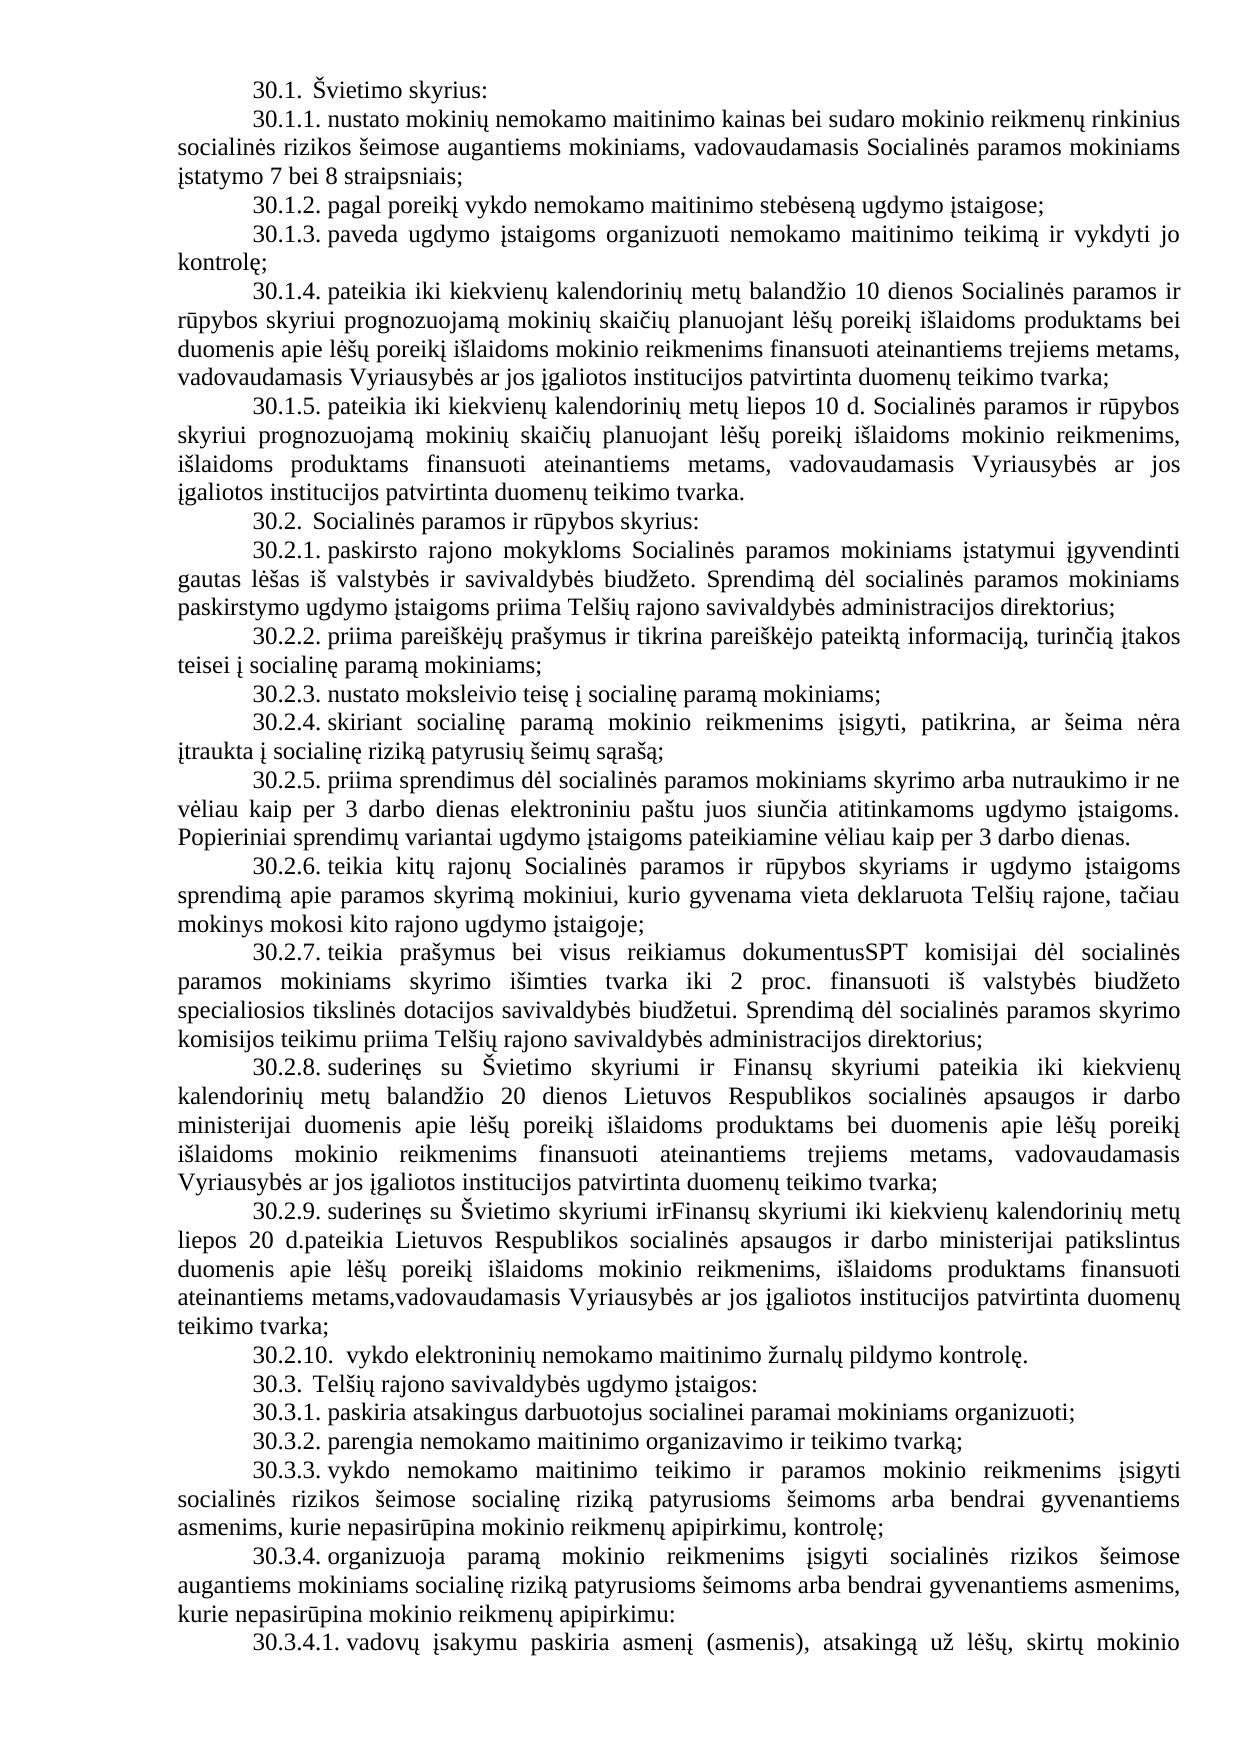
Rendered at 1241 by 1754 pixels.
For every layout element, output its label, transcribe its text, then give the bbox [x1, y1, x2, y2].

text 30.2. Socialinės paramos ir rūpybos skyrius: [177, 506, 1181, 535]
text 30.3.1. paskiria atsakingus darbuotojus socialinei paramai mokiniams organizuoti; [177, 1397, 1181, 1426]
text 30.2.9. suderinęs su Švietimo skyriumi irFinansų skyriumi iki kiekvienų kalendorinių metų liepos 20 d.pateikia Lietuvos Respublikos socialinės apsaugos ir darbo ministerijai patikslintus duomenis apie lėšų poreikį išlaidoms mokinio reikmenims, išlaidoms produktams finansuoti ateinantiems metams,vadovaudamasis Vyriausybės ar jos įgaliotos institucijos patvirtinta duomenų teikimo tvarka; [177, 1196, 1181, 1340]
text 30.1.2. pagal poreikį vykdo nemokamo maitinimo stebėseną ugdymo įstaigose; [177, 190, 1181, 219]
text 30.1.4. pateikia iki kiekvienų kalendorinių metų balandžio 10 dienos Socialinės paramos ir rūpybos skyriui prognozuojamą mokinių skaičių planuojant lėšų poreikį išlaidoms produktams bei duomenis apie lėšų poreikį išlaidoms mokinio reikmenims finansuoti ateinantiems trejiems metams, vadovaudamasis Vyriausybės ar jos įgaliotos institucijos patvirtinta duomenų teikimo tvarka; [177, 276, 1181, 391]
text 30.3.4.1. vadovų įsakymu paskiria asmenį (asmenis), atsakingą už lėšų, skirtų mokinio [177, 1627, 1181, 1656]
text 30.2.10. vykdo elektroninių nemokamo maitinimo žurnalų pildymo kontrolę. [177, 1340, 1181, 1369]
text 30.2.5. priima sprendimus dėl socialinės paramos mokiniams skyrimo arba nutraukimo ir ne vėliau kaip per 3 darbo dienas elektroniniu paštu juos siunčia atitinkamoms ugdymo įstaigoms. Popieriniai sprendimų variantai ugdymo įstaigoms pateikiamine vėliau kaip per 3 darbo dienas. [177, 765, 1181, 851]
text 30.2.1. paskirsto rajono mokykloms Socialinės paramos mokiniams įstatymui įgyvendinti gautas lėšas iš valstybės ir savivaldybės biudžeto. Sprendimą dėl socialinės paramos mokiniams paskirstymo ugdymo įstaigoms priima Telšių rajono savivaldybės administracijos direktorius; [177, 535, 1181, 621]
text 30.3. Telšių rajono savivaldybės ugdymo įstaigos: [177, 1369, 1181, 1397]
text 30.1.5. pateikia iki kiekvienų kalendorinių metų liepos 10 d. Socialinės paramos ir rūpybos skyriui prognozuojamą mokinių skaičių planuojant lėšų poreikį išlaidoms mokinio reikmenims, išlaidoms produktams finansuoti ateinantiems metams, vadovaudamasis Vyriausybės ar jos įgaliotos institucijos patvirtinta duomenų teikimo tvarka. [177, 391, 1181, 506]
text 30.2.6. teikia kitų rajonų Socialinės paramos ir rūpybos skyriams ir ugdymo įstaigoms sprendimą apie paramos skyrimą mokiniui, kurio gyvenama vieta deklaruota Telšių rajone, tačiau mokinys mokosi kito rajono ugdymo įstaigoje; [177, 851, 1181, 937]
text 30.2.2. priima pareiškėjų prašymus ir tikrina pareiškėjo pateiktą informaciją, turinčią įtakos teisei į socialinę paramą mokiniams; [177, 621, 1181, 679]
text 30.1.3. paveda ugdymo įstaigoms organizuoti nemokamo maitinimo teikimą ir vykdyti jo kontrolę; [177, 219, 1181, 276]
text 30.2.4. skiriant socialinę paramą mokinio reikmenims įsigyti, patikrina, ar šeima nėra įtraukta į socialinę riziką patyrusių šeimų sąrašą; [177, 707, 1181, 765]
text 30.2.8. suderinęs su Švietimo skyriumi ir Finansų skyriumi pateikia iki kiekvienų kalendorinių metų balandžio 20 dienos Lietuvos Respublikos socialinės apsaugos ir darbo ministerijai duomenis apie lėšų poreikį išlaidoms produktams bei duomenis apie lėšų poreikį išlaidoms mokinio reikmenims finansuoti ateinantiems trejiems metams, vadovaudamasis Vyriausybės ar jos įgaliotos institucijos patvirtinta duomenų teikimo tvarka; [177, 1052, 1181, 1196]
text 30.1.1. nustato mokinių nemokamo maitinimo kainas bei sudaro mokinio reikmenų rinkinius socialinės rizikos šeimose augantiems mokiniams, vadovaudamasis Socialinės paramos mokiniams įstatymo 7 bei 8 straipsniais; [177, 104, 1181, 190]
text 30.1. Švietimo skyrius: [177, 75, 1181, 104]
text 30.3.3. vykdo nemokamo maitinimo teikimo ir paramos mokinio reikmenims įsigyti socialinės rizikos šeimose socialinę riziką patyrusioms šeimoms arba bendrai gyvenantiems asmenims, kurie nepasirūpina mokinio reikmenų apipirkimu, kontrolę; [177, 1455, 1181, 1541]
text 30.3.4. organizuoja paramą mokinio reikmenims įsigyti socialinės rizikos šeimose augantiems mokiniams socialinę riziką patyrusioms šeimoms arba bendrai gyvenantiems asmenims, kurie nepasirūpina mokinio reikmenų apipirkimu: [177, 1541, 1181, 1627]
text 30.2.3. nustato moksleivio teisę į socialinę paramą mokiniams; [177, 679, 1181, 707]
text 30.2.7. teikia prašymus bei visus reikiamus dokumentusSPT komisijai dėl socialinės paramos mokiniams skyrimo išimties tvarka iki 2 proc. finansuoti iš valstybės biudžeto specialiosios tikslinės dotacijos savivaldybės biudžetui. Sprendimą dėl socialinės paramos skyrimo komisijos teikimu priima Telšių rajono savivaldybės administracijos direktorius; [177, 937, 1181, 1052]
text 30.3.2. parengia nemokamo maitinimo organizavimo ir teikimo tvarką; [177, 1426, 1181, 1455]
